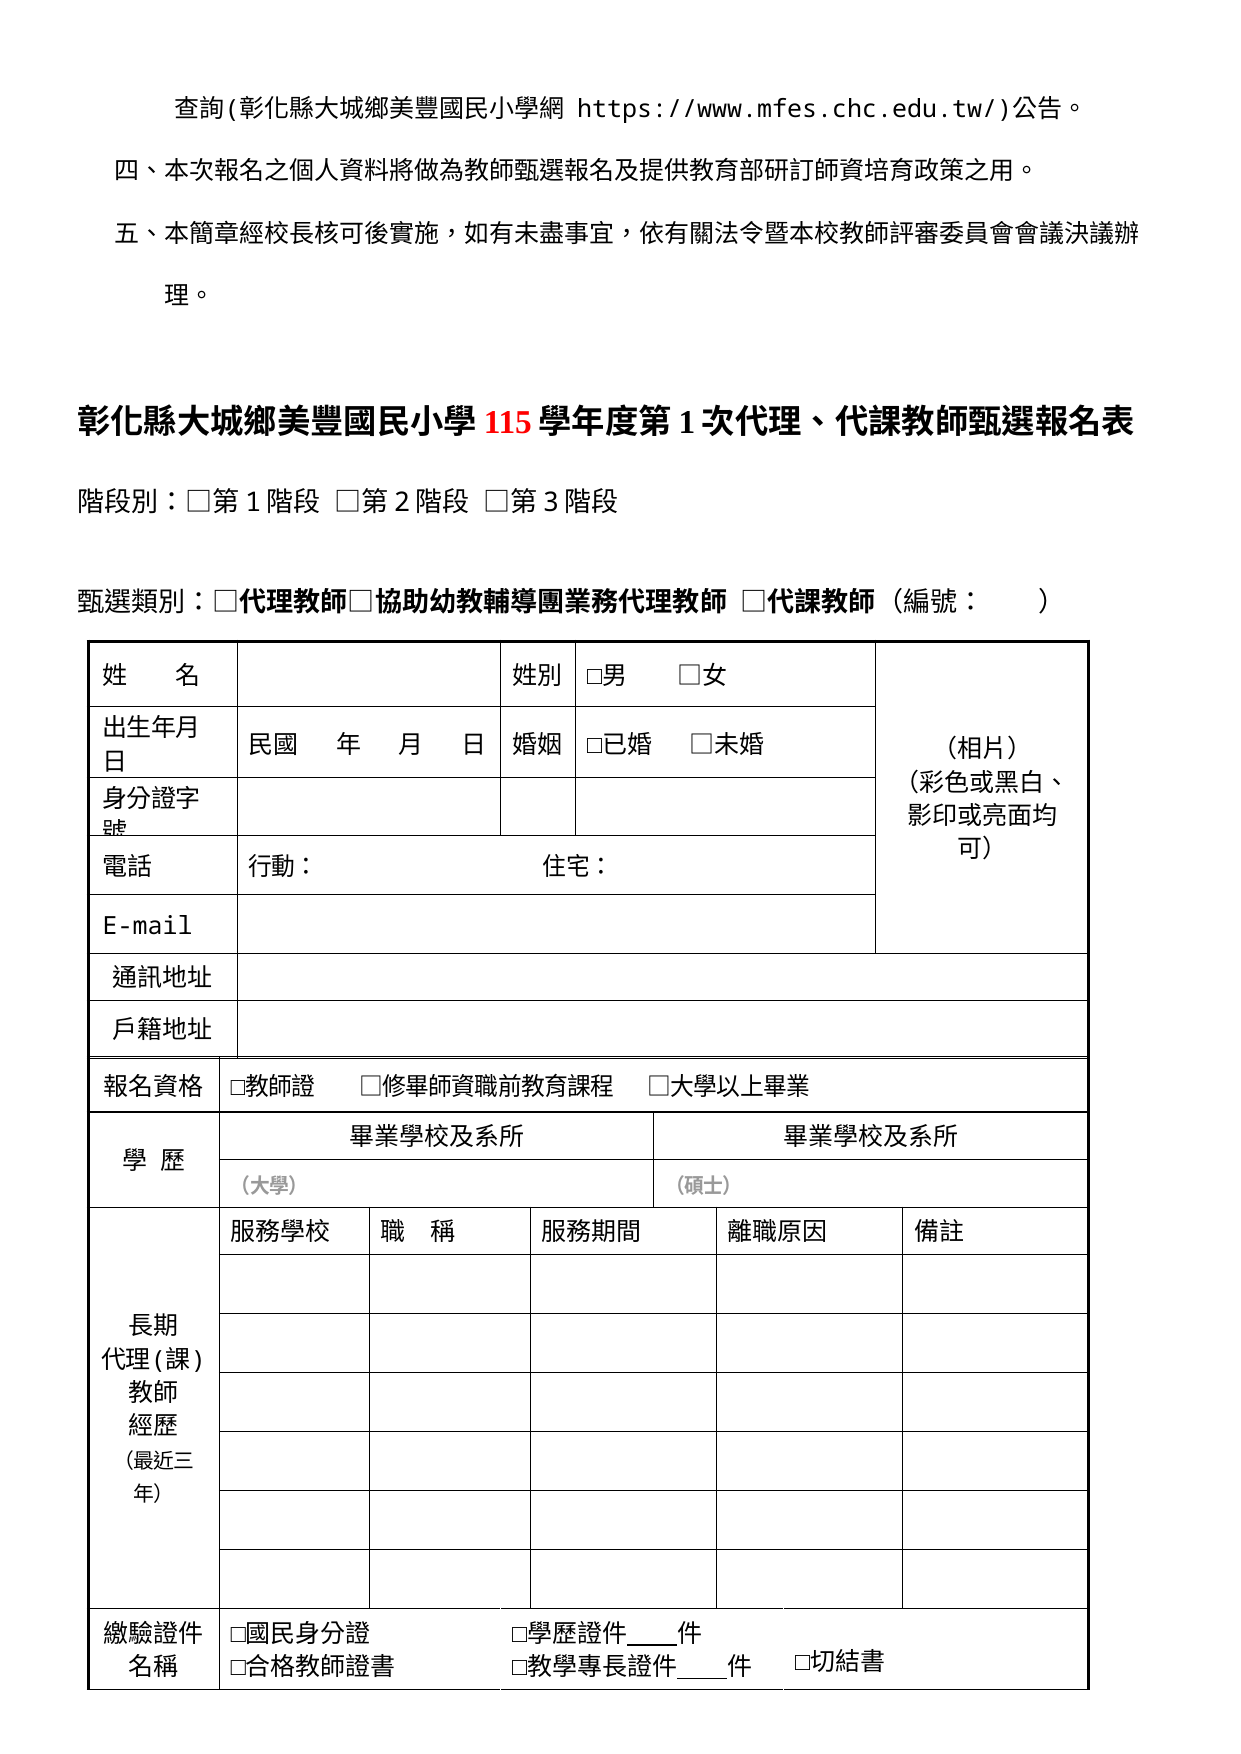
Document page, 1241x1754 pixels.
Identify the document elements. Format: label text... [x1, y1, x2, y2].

table_cell [220, 1314, 369, 1372]
table_cell [220, 1491, 369, 1549]
table_cell [531, 1491, 716, 1549]
table_header （相片） （彩色或黑白、影印或亮面均可） [876, 643, 1087, 953]
table_header [238, 643, 500, 706]
table_cell [903, 1255, 1087, 1313]
table_cell 服務學校 [220, 1208, 369, 1254]
text 甄選類別：□代理教師□協助幼教輔導團業務代理教師 □代課教師（編號： ） [77, 558, 1169, 621]
table_cell [370, 1373, 530, 1431]
table_cell [717, 1550, 902, 1608]
table_cell [220, 1550, 369, 1608]
table_cell [501, 778, 575, 834]
text 五、本簡章經校長核可後實施，如有未盡事宜，依有關法令暨本校教師評審委員會會議決議辦理。 [114, 189, 1163, 314]
table_cell [903, 1491, 1087, 1549]
table_cell [238, 895, 875, 953]
table_header 姓 名 [90, 643, 237, 706]
table_cell [903, 1314, 1087, 1372]
table_cell [370, 1314, 530, 1372]
table_cell 戶籍地址 [90, 1001, 237, 1056]
table_cell 身分證字號 [90, 778, 237, 834]
text 四、本次報名之個人資料將做為教師甄選報名及提供教育部研訂師資培育政策之用。 [114, 127, 1163, 189]
table_cell 出生年月日 [90, 707, 237, 777]
table_cell [370, 1432, 530, 1490]
table_cell [370, 1550, 530, 1608]
table_cell 學 歷 [90, 1113, 219, 1207]
table_cell [903, 1432, 1087, 1490]
table_cell 民國 年 月 日 [238, 707, 500, 777]
table_cell [531, 1255, 716, 1313]
table_cell 長期 代理(課) 教師 經歷 （最近三年） [90, 1208, 219, 1608]
table_cell □切結書 [784, 1609, 1087, 1688]
table_cell 通訊地址 [90, 954, 237, 1000]
table_cell E-mail [90, 895, 237, 953]
table_cell [220, 1255, 369, 1313]
table_cell □教師證 □修畢師資職前教育課程 □大學以上畢業 [220, 1059, 1087, 1111]
text 彰化縣大城鄉美豐國民小學115學年度第1次代理、代課教師甄選報名表 [77, 377, 1163, 439]
text 階段別：□第1階段 □第2階段 □第3階段 [77, 458, 1169, 521]
table_cell 報名資格 [90, 1059, 219, 1111]
table_cell （碩士） [654, 1160, 1087, 1207]
table_header □男 □女 [576, 643, 875, 706]
table_cell [238, 1001, 1087, 1056]
table_cell [717, 1432, 902, 1490]
table_cell [370, 1255, 530, 1313]
table_cell 畢業學校及系所 [220, 1113, 653, 1159]
table_cell [238, 954, 1087, 1000]
table_cell [531, 1432, 716, 1490]
table_cell [220, 1373, 369, 1431]
table_cell [531, 1314, 716, 1372]
table_cell 繳驗證件名稱 [90, 1609, 219, 1688]
table_cell [717, 1373, 902, 1431]
table_cell 備註 [903, 1208, 1087, 1254]
table_cell [220, 1432, 369, 1490]
table_cell [370, 1491, 530, 1549]
table_cell □已婚 □未婚 [576, 707, 875, 777]
table_cell [717, 1255, 902, 1313]
table_cell 行動： 住宅： [238, 836, 875, 893]
table_cell [903, 1550, 1087, 1608]
table_cell [576, 778, 875, 834]
table_cell [903, 1373, 1087, 1431]
table_cell 婚姻 [501, 707, 575, 777]
table_cell [531, 1373, 716, 1431]
table_cell □國民身分證 □合格教師證書 [220, 1609, 500, 1688]
table_cell 畢業學校及系所 [654, 1113, 1087, 1159]
table_cell 電話 [90, 836, 237, 893]
table_header 姓別 [501, 643, 575, 706]
table_cell [717, 1491, 902, 1549]
table_cell [238, 778, 500, 834]
table_cell 離職原因 [717, 1208, 902, 1254]
table_cell [717, 1314, 902, 1372]
table_cell [531, 1550, 716, 1608]
text 查詢(彰化縣大城鄉美豐國民小學網 https://www.mfes.chc.edu.tw/)公告。 [114, 64, 1163, 127]
table_cell 服務期間 [531, 1208, 716, 1254]
table_cell □學歷證件 件 □教學專長證件 件 [501, 1609, 783, 1688]
table_cell 職 稱 [370, 1208, 530, 1254]
table_cell （大學） [220, 1160, 653, 1207]
